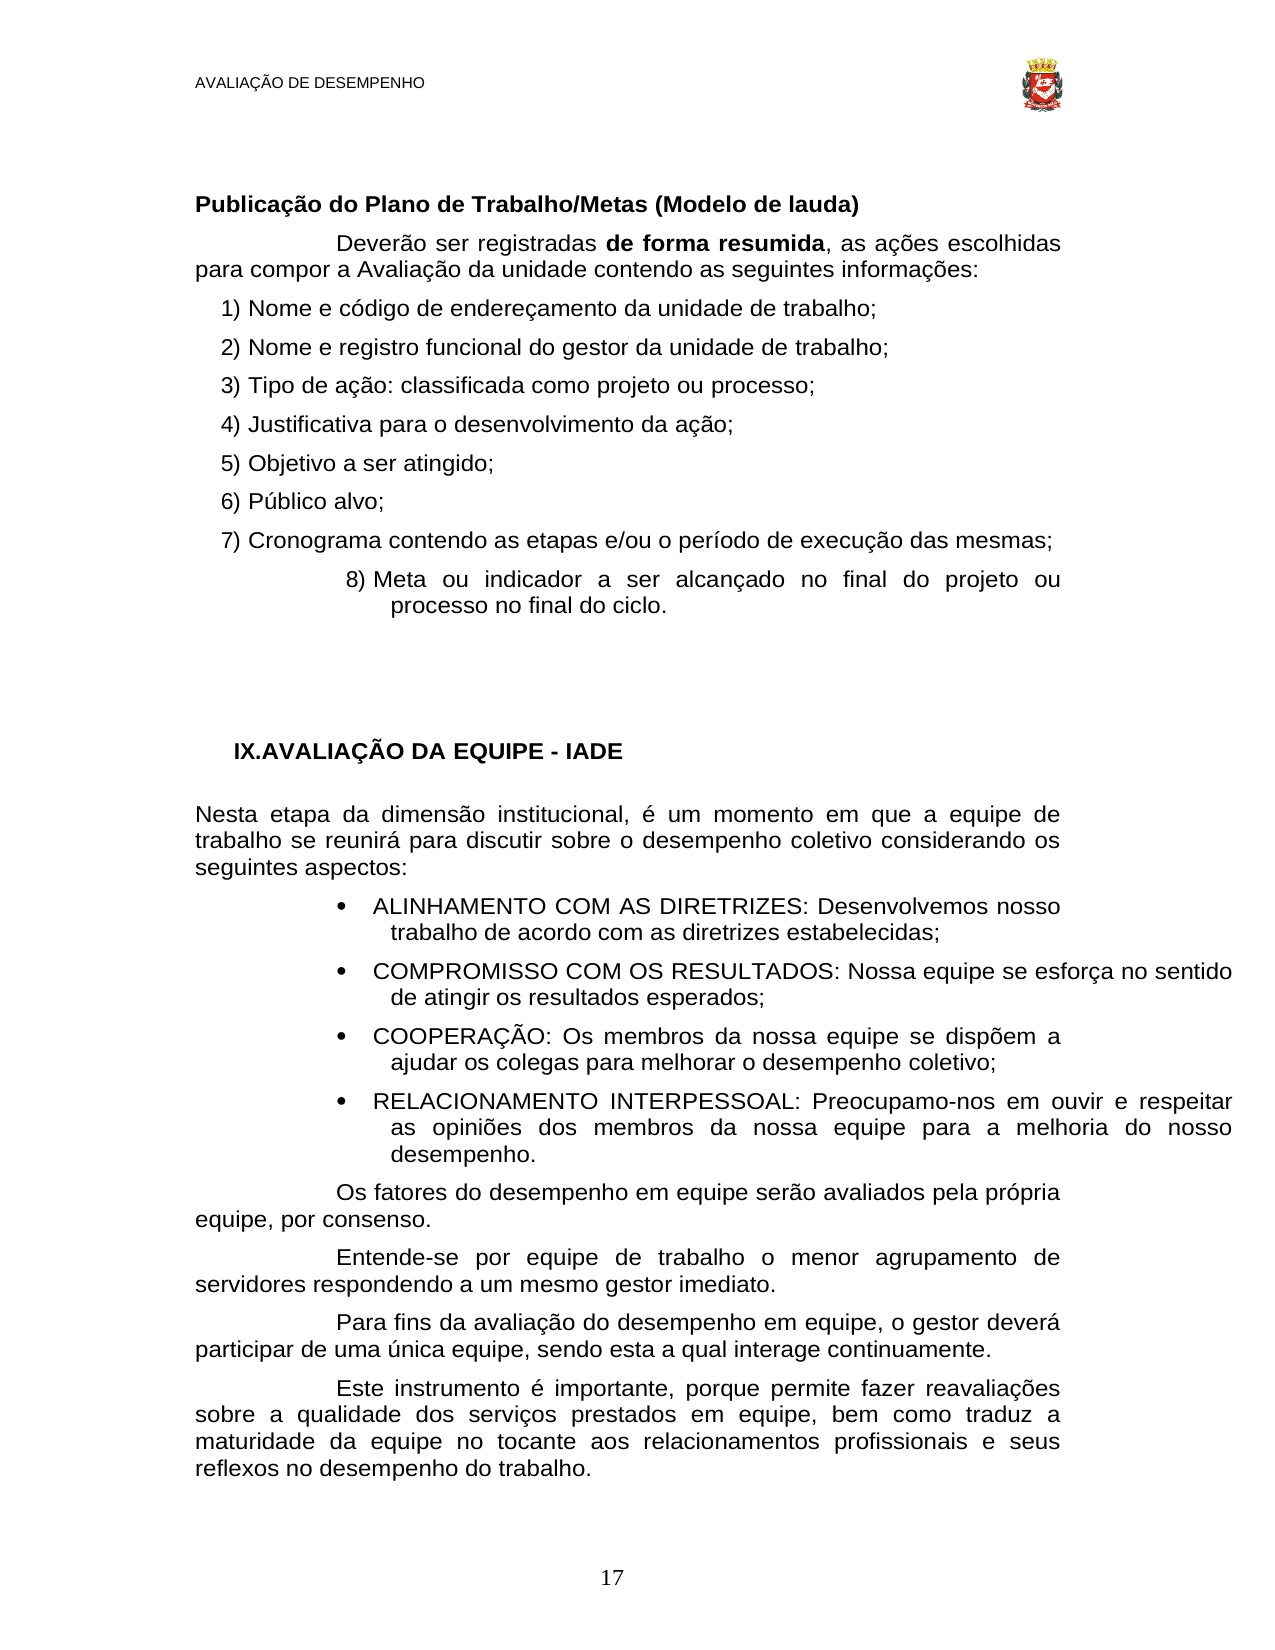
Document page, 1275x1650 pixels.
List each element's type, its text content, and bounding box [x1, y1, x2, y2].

list COOPERAÇÃO: Os membros da nossa equipe se dispõem a ajudar os colegas para melhorar o desempenho coletivo; [337, 1023, 1061, 1076]
list Tipo de ação: classificada como projeto ou processo; [221, 372, 1233, 399]
list Nome e código de endereçamento da unidade de trabalho; [221, 294, 1233, 321]
list Meta ou indicador a ser alcançado no final do projeto ou processo no final do ciclo. [346, 566, 1061, 618]
text Entende-se por equipe de trabalho o menor agrupamento de servidores respondendo a um mesmo gestor imediato. [195, 1244, 1061, 1297]
text Deverão ser registradas de forma resumida, as ações escolhidas para compor a Avaliação da unidade contendo as seguintes informações: [195, 229, 1061, 282]
list ALINHAMENTO COM AS DIRETRIZES: Desenvolvemos nosso trabalho de acordo com as diretrizes estabelecidas; [337, 893, 1061, 945]
text Este instrumento é importante, porque permite fazer reavaliações sobre a qualidade dos serviços prestados em equipe, bem como traduz a maturidade da equipe no tocante aos relacionamentos profissionais e seus reflexos no desempenho do trabalho. [195, 1374, 1061, 1482]
text Nesta etapa da dimensão institucional, é um momento em que a equipe de trabalho se reunirá para discutir sobre o desempenho coletivo considerando os seguintes aspectos: [195, 801, 1061, 880]
list COMPROMISSO COM OS RESULTADOS: Nossa equipe se esforça no sentido de atingir os resultados esperados; [337, 958, 1233, 1011]
subtitle Publicação do Plano de Trabalho/Metas (Modelo de lauda) [195, 191, 1233, 217]
list Cronograma contendo as etapas e/ou o período de execução das mesmas; [221, 527, 1061, 553]
list AVALIAÇÃO DA EQUIPE - IADE [233, 738, 1233, 764]
list Justificativa para o desenvolvimento da ação; [221, 411, 1233, 437]
list Objetivo a ser atingido; [221, 450, 1233, 476]
text Para fins da avaliação do desempenho em equipe, o gestor deverá participar de uma única equipe, sendo esta a qual interage continuamente. [195, 1309, 1061, 1362]
list RELACIONAMENTO INTERPESSOAL: Preocupamo-nos em ouvir e respeitar as opiniões dos membros da nossa equipe para a melhoria do nosso desempenho. [337, 1088, 1233, 1167]
list Nome e registro funcional do gestor da unidade de trabalho; [221, 333, 1233, 360]
text Os fatores do desempenho em equipe serão avaliados pela própria equipe, por consenso. [195, 1179, 1061, 1232]
list Público alvo; [221, 488, 1233, 515]
